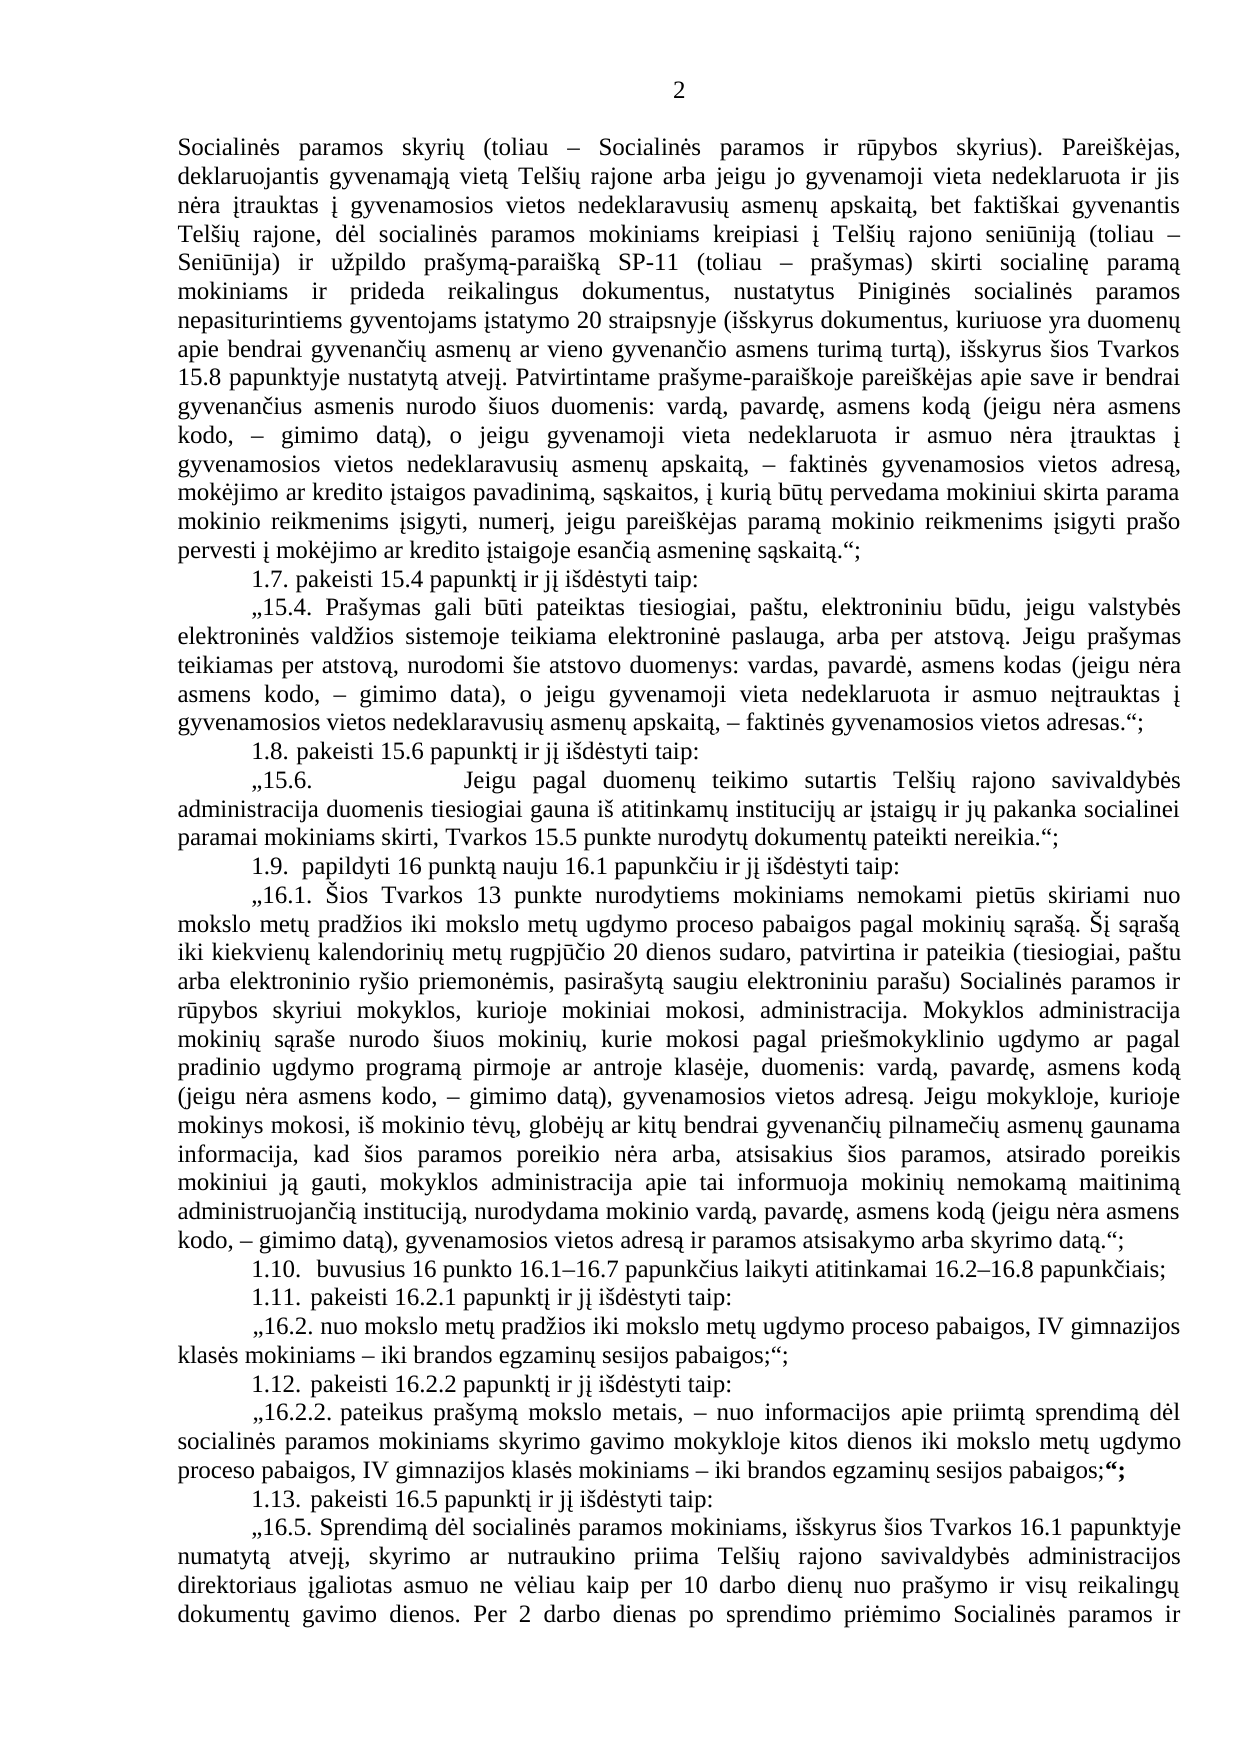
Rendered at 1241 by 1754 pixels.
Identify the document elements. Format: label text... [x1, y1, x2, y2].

text „16.2. nuo mokslo metų pradžios iki mokslo metų ugdymo proceso pabaigos, IV gimnazijos klasės mokiniams – iki brandos egzaminų sesijos pabaigos;“; [177, 1311, 1181, 1369]
text 1.10. buvusius 16 punkto 16.1–16.7 papunkčius laikyti atitinkamai 16.2–16.8 papunkčiais; [177, 1254, 1181, 1282]
text 1.12. pakeisti 16.2.2 papunktį ir jį išdėstyti taip: [177, 1369, 1181, 1397]
text Socialinės paramos skyrių (toliau – Socialinės paramos ir rūpybos skyrius). Pareiškėjas, deklaruojantis gyvenamąją vietą Telšių rajone arba jeigu jo gyvenamoji vieta nedeklaruota ir jis nėra įtrauktas į gyvenamosios vietos nedeklaravusių asmenų apskaitą, bet faktiškai gyvenantis Telšių rajone, dėl socialinės paramos mokiniams kreipiasi į Telšių rajono seniūniją (toliau – Seniūnija) ir užpildo prašymą-paraišką SP-11 (toliau – prašymas) skirti socialinę paramą mokiniams ir prideda reikalingus dokumentus, nustatytus Piniginės socialinės paramos nepasiturintiems gyventojams įstatymo 20 straipsnyje (išskyrus dokumentus, kuriuose yra duomenų apie bendrai gyvenančių asmenų ar vieno gyvenančio asmens turimą turtą), išskyrus šios Tvarkos 15.8 papunktyje nustatytą atvejį. Patvirtintame prašyme-paraiškoje pareiškėjas apie save ir bendrai gyvenančius asmenis nurodo šiuos duomenis: vardą, pavardę, asmens kodą (jeigu nėra asmens kodo, – gimimo datą), o jeigu gyvenamoji vieta nedeklaruota ir asmuo nėra įtrauktas į gyvenamosios vietos nedeklaravusių asmenų apskaitą, – faktinės gyvenamosios vietos adresą, mokėjimo ar kredito įstaigos pavadinimą, sąskaitos, į kurią būtų pervedama mokiniui skirta parama mokinio reikmenims įsigyti, numerį, jeigu pareiškėjas paramą mokinio reikmenims įsigyti prašo pervesti į mokėjimo ar kredito įstaigoje esančią asmeninę sąskaitą.“; [177, 132, 1181, 564]
text „15.6. Jeigu pagal duomenų teikimo sutartis Telšių rajono savivaldybės administracija duomenis tiesiogiai gauna iš atitinkamų institucijų ar įstaigų ir jų pakanka socialinei paramai mokiniams skirti, Tvarkos 15.5 punkte nurodytų dokumentų pateikti nereikia.“; [177, 765, 1181, 851]
text „16.2.2. pateikus prašymą mokslo metais, – nuo informacijos apie priimtą sprendimą dėl socialinės paramos mokiniams skyrimo gavimo mokykloje kitos dienos iki mokslo metų ugdymo proceso pabaigos, IV gimnazijos klasės mokiniams – iki brandos egzaminų sesijos pabaigos;“; [177, 1397, 1181, 1484]
text „16.1. Šios Tvarkos 13 punkte nurodytiems mokiniams nemokami pietūs skiriami nuo mokslo metų pradžios iki mokslo metų ugdymo proceso pabaigos pagal mokinių sąrašą. Šį sąrašą iki kiekvienų kalendorinių metų rugpjūčio 20 dienos sudaro, patvirtina ir pateikia (tiesiogiai, paštu arba elektroninio ryšio priemonėmis, pasirašytą saugiu elektroniniu parašu) Socialinės paramos ir rūpybos skyriui mokyklos, kurioje mokiniai mokosi, administracija. Mokyklos administracija mokinių sąraše nurodo šiuos mokinių, kurie mokosi pagal priešmokyklinio ugdymo ar pagal pradinio ugdymo programą pirmoje ar antroje klasėje, duomenis: vardą, pavardę, asmens kodą (jeigu nėra asmens kodo, – gimimo datą), gyvenamosios vietos adresą. Jeigu mokykloje, kurioje mokinys mokosi, iš mokinio tėvų, globėjų ar kitų bendrai gyvenančių pilnamečių asmenų gaunama informacija, kad šios paramos poreikio nėra arba, atsisakius šios paramos, atsirado poreikis mokiniui ją gauti, mokyklos administracija apie tai informuoja mokinių nemokamą maitinimą administruojančią instituciją, nurodydama mokinio vardą, pavardę, asmens kodą (jeigu nėra asmens kodo, – gimimo datą), gyvenamosios vietos adresą ir paramos atsisakymo arba skyrimo datą.“; [177, 880, 1181, 1254]
text 1.13. pakeisti 16.5 papunktį ir jį išdėstyti taip: [177, 1484, 1181, 1512]
text 1.9. papildyti 16 punktą nauju 16.1 papunkčiu ir jį išdėstyti taip: [177, 851, 1181, 880]
text 1.8. pakeisti 15.6 papunktį ir jį išdėstyti taip: [177, 736, 1181, 765]
text 1.7. pakeisti 15.4 papunktį ir jį išdėstyti taip: [177, 564, 1181, 592]
text 1.11. pakeisti 16.2.1 papunktį ir jį išdėstyti taip: [177, 1282, 1181, 1311]
text „15.4. Prašymas gali būti pateiktas tiesiogiai, paštu, elektroniniu būdu, jeigu valstybės elektroninės valdžios sistemoje teikiama elektroninė paslauga, arba per atstovą. Jeigu prašymas teikiamas per atstovą, nurodomi šie atstovo duomenys: vardas, pavardė, asmens kodas (jeigu nėra asmens kodo, – gimimo data), o jeigu gyvenamoji vieta nedeklaruota ir asmuo neįtrauktas į gyvenamosios vietos nedeklaravusių asmenų apskaitą, – faktinės gyvenamosios vietos adresas.“; [177, 592, 1181, 736]
text „16.5. Sprendimą dėl socialinės paramos mokiniams, išskyrus šios Tvarkos 16.1 papunktyje numatytą atvejį, skyrimo ar nutraukino priima Telšių rajono savivaldybės administracijos direktoriaus įgaliotas asmuo ne vėliau kaip per 10 darbo dienų nuo prašymo ir visų reikalingų dokumentų gavimo dienos. Per 2 darbo dienas po sprendimo priėmimo Socialinės paramos ir [177, 1512, 1181, 1627]
